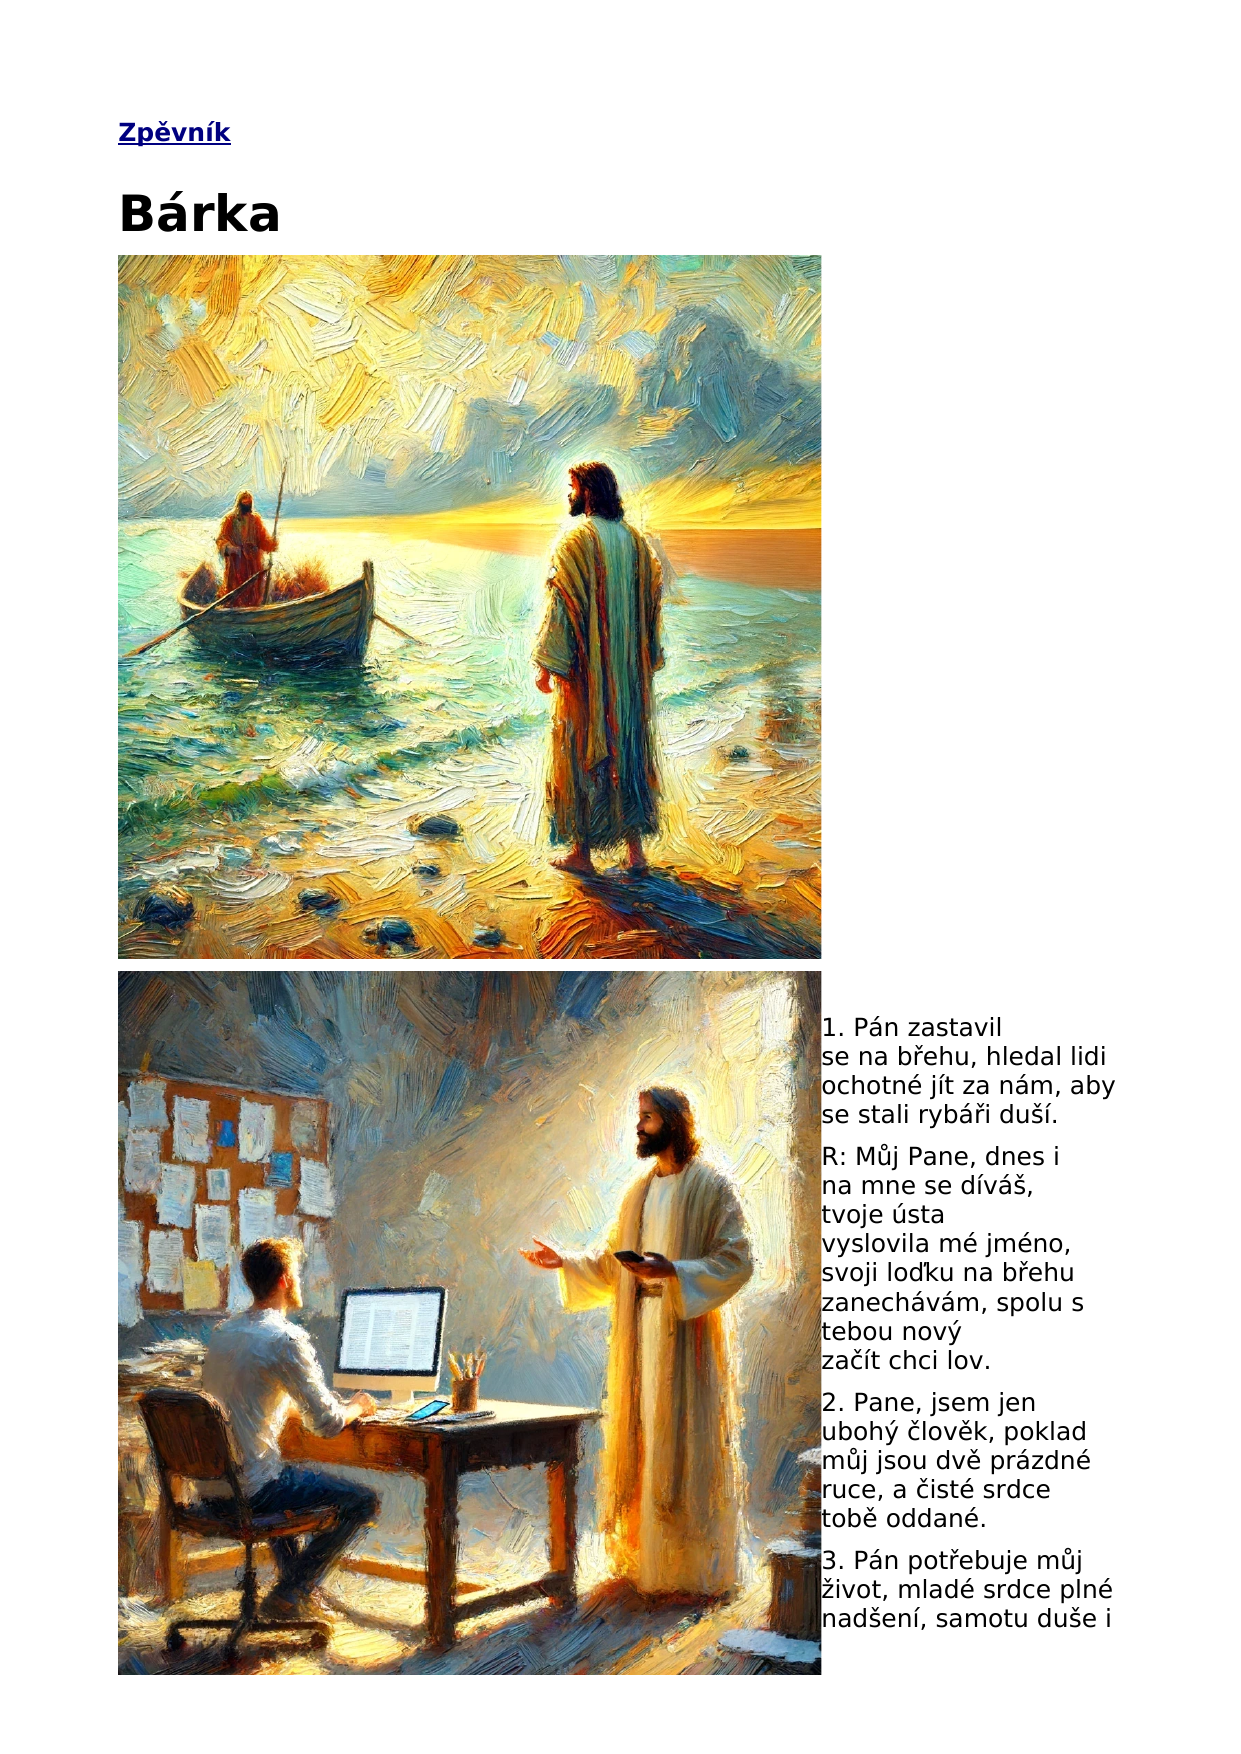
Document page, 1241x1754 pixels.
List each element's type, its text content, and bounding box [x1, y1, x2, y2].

text 3. Pán potřebuje můj život, mladé srdce plné nadšení, samotu duše i [822, 1546, 1122, 1634]
text Zpěvník [118, 118, 1122, 147]
subtitle Bárka [118, 185, 1122, 243]
picture [118, 971, 822, 1675]
text 1. Pán zastavil se na břehu, hledal lidi ochotné jít za nám, aby se stali rybáři duší. [822, 1013, 1122, 1129]
picture [118, 255, 822, 959]
text 2. Pane, jsem jen ubohý člověk, poklad můj jsou dvě prázdné ruce, a čisté srdce tobě oddané. [822, 1388, 1122, 1534]
text R: Můj Pane, dnes i na mne se díváš, tvoje ústa vyslovila mé jméno, svoji loďku na břehu zanechávám, spolu s tebou nový začít chci lov. [822, 1142, 1122, 1375]
